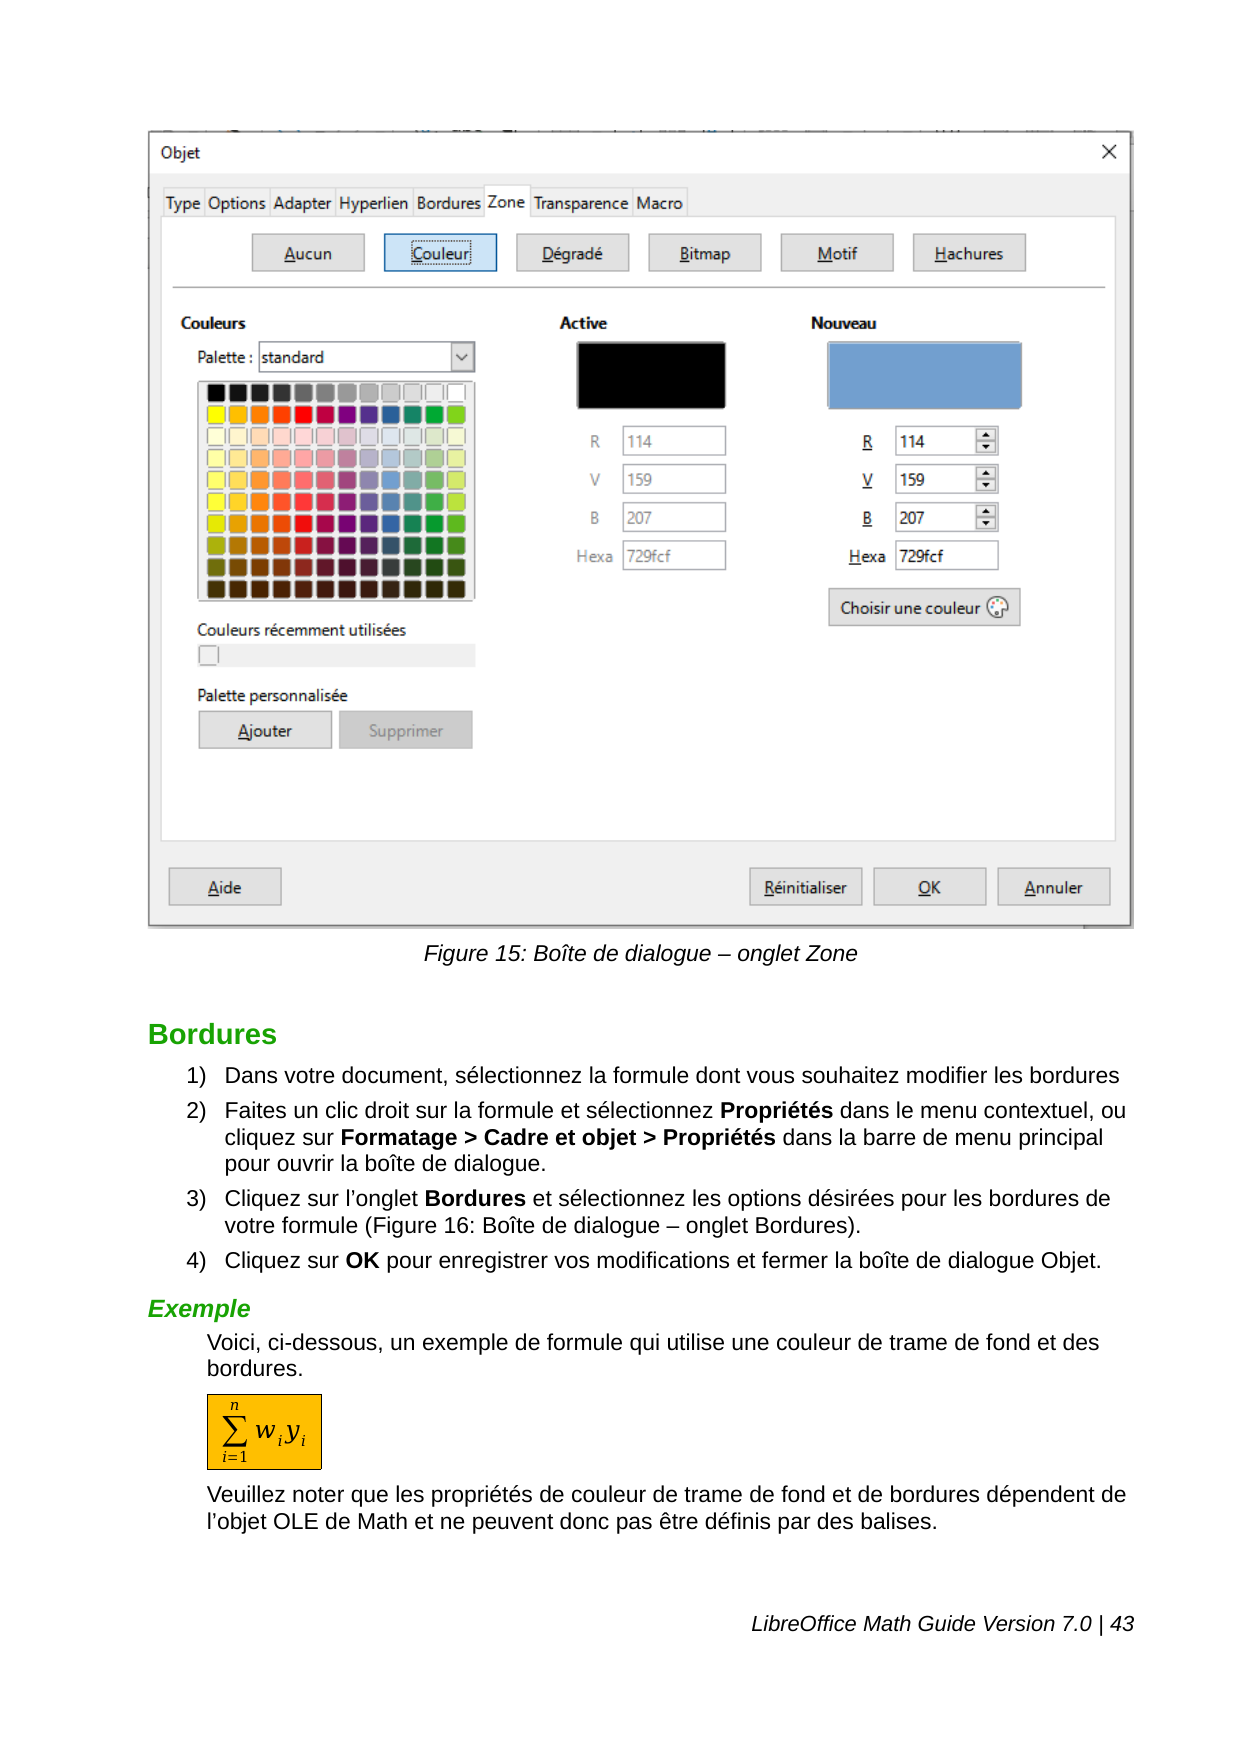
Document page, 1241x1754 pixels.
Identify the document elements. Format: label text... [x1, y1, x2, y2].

list Faites un clic droit sur la formule et sélectionnez Propriétés dans le menu contextuel, ou cliquez sur Formatage > Cadre et objet > Propriétés dans la barre de menu principal pour ouvrir la boîte de dialogue. [207, 1097, 1134, 1176]
picture [147, 130, 1134, 929]
list Dans votre document, sélectionnez la formule dont vous souhaitez modifier les bordures [207, 1062, 1134, 1088]
text Voici, ci-dessous, un exemple de formule qui utilise une couleur de trame de fond et des bordures. [207, 1328, 1134, 1381]
list Cliquez sur l’onglet Bordures et sélectionnez les options désirées pour les bordures de votre formule (Figure 16: Boîte de dialogue – onglet Bordures). [207, 1185, 1134, 1238]
text Figure 15: Boîte de dialogue – onglet Zone [148, 929, 1134, 967]
subtitle Bordures [148, 1017, 1134, 1050]
list Cliquez sur OK pour enregistrer vos modifications et fermer la boîte de dialogue Objet. [207, 1247, 1134, 1273]
subtitle Exemple [148, 1294, 1134, 1322]
text Veuillez noter que les propriétés de couleur de trame de fond et de bordures dépendent de l’objet OLE de Math et ne peuvent donc pas être définis par des balises. [207, 1481, 1134, 1534]
